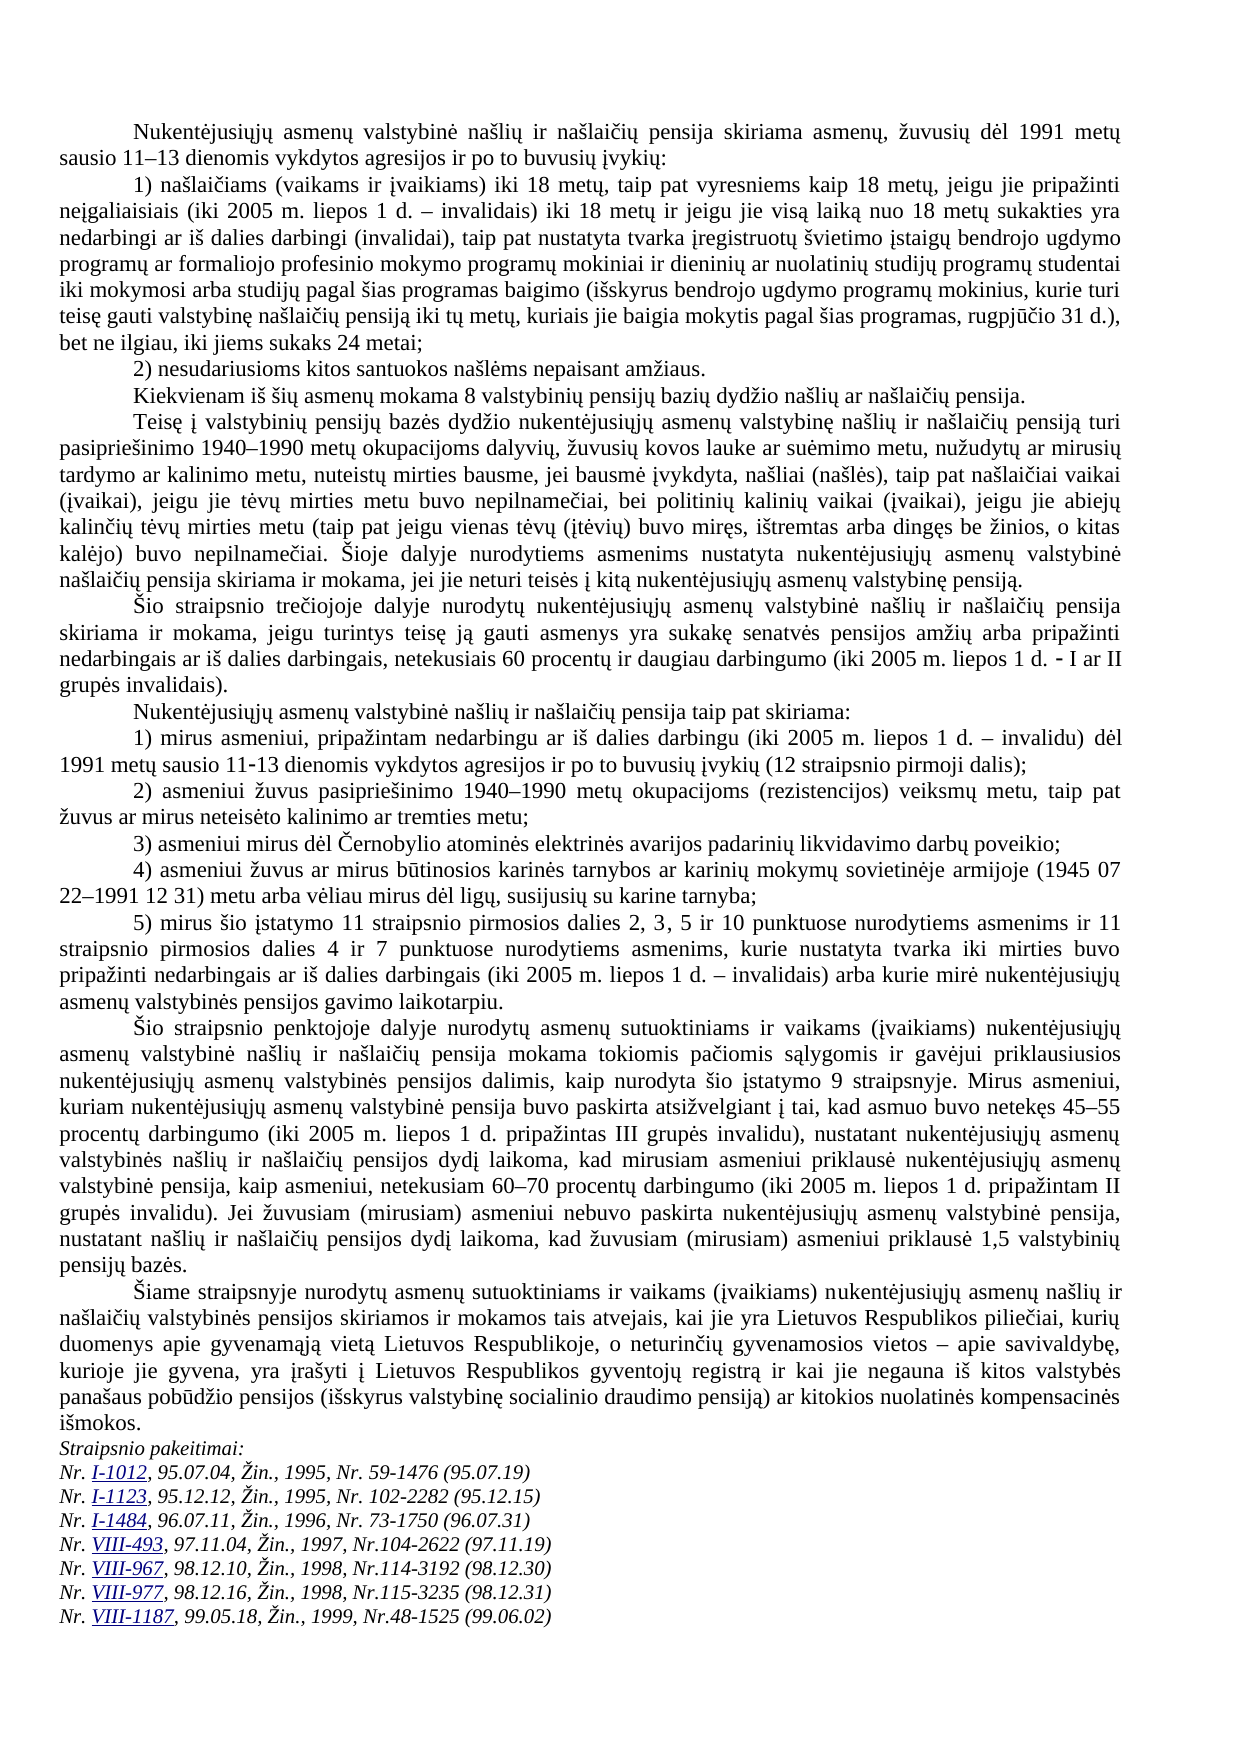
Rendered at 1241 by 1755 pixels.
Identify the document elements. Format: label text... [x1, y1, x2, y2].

text Nr. VIII-977, 98.12.16, Žin., 1998, Nr.115-3235 (98.12.31) [59, 1580, 1122, 1604]
text Nukentėjusiųjų asmenų valstybinė našlių ir našlaičių pensija taip pat skiriama: [59, 698, 1122, 724]
text Nukentėjusiųjų asmenų valstybinė našlių ir našlaičių pensija skiriama asmenų, žuvusių dėl 1991 metų sausio 11–13 dienomis vykdytos agresijos ir po to buvusių įvykių: [59, 118, 1122, 171]
text 1) našlaičiams (vaikams ir įvaikiams) iki 18 metų, taip pat vyresniems kaip 18 metų, jeigu jie pripažinti neįgaliaisiais (iki 2005 m. liepos 1 d. – invalidais) iki 18 metų ir jeigu jie visą laiką nuo 18 metų sukakties yra nedarbingi ar iš dalies darbingi (invalidai), taip pat nustatyta tvarka įregistruotų švietimo įstaigų bendrojo ugdymo programų ar formaliojo profesinio mokymo programų mokiniai ir dieninių ar nuolatinių studijų programų studentai iki mokymosi arba studijų pagal šias programas baigimo (išskyrus bendrojo ugdymo programų mokinius, kurie turi teisę gauti valstybinę našlaičių pensiją iki tų metų, kuriais jie baigia mokytis pagal šias programas, rugpjūčio 31 d.), bet ne ilgiau, iki jiems sukaks 24 metai; [59, 171, 1122, 355]
text Straipsnio pakeitimai: [59, 1436, 1122, 1460]
text Šio straipsnio trečiojoje dalyje nurodytų nukentėjusiųjų asmenų valstybinė našlių ir našlaičių pensija skiriama ir mokama, jeigu turintys teisę ją gauti asmenys yra sukakę senatvės pensijos amžių arba pripažinti nedarbingais ar iš dalies darbingais, netekusiais 60 procentų ir daugiau darbingumo (iki 2005 m. liepos 1 d.  I ar II grupės invalidais). [59, 592, 1122, 698]
text 1) mirus asmeniui, pripažintam nedarbingu ar iš dalies darbingu (iki 2005 m. liepos 1 d. – invalidu) dėl 1991 metų sausio 1113 dienomis vykdytos agresijos ir po to buvusių įvykių (12 straipsnio pirmoji dalis); [59, 724, 1122, 777]
text Šiame straipsnyje nurodytų asmenų sutuoktiniams ir vaikams (įvaikiams) nukentėjusiųjų asmenų našlių ir našlaičių valstybinės pensijos skiriamos ir mokamos tais atvejais, kai jie yra Lietuvos Respublikos piliečiai, kurių duomenys apie gyvenamąją vietą Lietuvos Respublikoje, o neturinčių gyvenamosios vietos – apie savivaldybę, kurioje jie gyvena, yra įrašyti į Lietuvos Respublikos gyventojų registrą ir kai jie negauna iš kitos valstybės panašaus pobūdžio pensijos (išskyrus valstybinę socialinio draudimo pensiją) ar kitokios nuolatinės kompensacinės išmokos. [59, 1278, 1122, 1436]
text 2) asmeniui žuvus pasipriešinimo 1940–1990 metų okupacijoms (rezistencijos) veiksmų metu, taip pat žuvus ar mirus neteisėto kalinimo ar tremties metu; [59, 777, 1122, 830]
text Nr. VIII-1187, 99.05.18, Žin., 1999, Nr.48-1525 (99.06.02) [59, 1604, 1122, 1628]
text 4) asmeniui žuvus ar mirus būtinosios karinės tarnybos ar karinių mokymų sovietinėje armijoje (1945 07 22–1991 12 31) metu arba vėliau mirus dėl ligų, susijusių su karine tarnyba; [59, 856, 1122, 909]
text Kiekvienam iš šių asmenų mokama 8 valstybinių pensijų bazių dydžio našlių ar našlaičių pensija. [59, 382, 1122, 408]
text Teisę į valstybinių pensijų bazės dydžio nukentėjusiųjų asmenų valstybinę našlių ir našlaičių pensiją turi pasipriešinimo 1940–1990 metų okupacijoms dalyvių, žuvusių kovos lauke ar suėmimo metu, nužudytų ar mirusių tardymo ar kalinimo metu, nuteistų mirties bausme, jei bausmė įvykdyta, našliai (našlės), taip pat našlaičiai vaikai (įvaikai), jeigu jie tėvų mirties metu buvo nepilnamečiai, bei politinių kalinių vaikai (įvaikai), jeigu jie abiejų kalinčių tėvų mirties metu (taip pat jeigu vienas tėvų (įtėvių) buvo miręs, ištremtas arba dingęs be žinios, o kitas kalėjo) buvo nepilnamečiai. Šioje dalyje nurodytiems asmenims nustatyta nukentėjusiųjų asmenų valstybinė našlaičių pensija skiriama ir mokama, jei jie neturi teisės į kitą nukentėjusiųjų asmenų valstybinę pensiją. [59, 408, 1122, 592]
text Nr. VIII-493, 97.11.04, Žin., 1997, Nr.104-2622 (97.11.19) [59, 1532, 1122, 1556]
text Nr. VIII-967, 98.12.10, Žin., 1998, Nr.114-3192 (98.12.30) [59, 1556, 1122, 1580]
text Nr. I-1484, 96.07.11, Žin., 1996, Nr. 73-1750 (96.07.31) [59, 1508, 1122, 1532]
text Šio straipsnio penktojoje dalyje nurodytų asmenų sutuoktiniams ir vaikams (įvaikiams) nukentėjusiųjų asmenų valstybinė našlių ir našlaičių pensija mokama tokiomis pačiomis sąlygomis ir gavėjui priklausiusios nukentėjusiųjų asmenų valstybinės pensijos dalimis, kaip nurodyta šio įstatymo 9 straipsnyje. Mirus asmeniui, kuriam nukentėjusiųjų asmenų valstybinė pensija buvo paskirta atsižvelgiant į tai, kad asmuo buvo netekęs 45–55 procentų darbingumo (iki 2005 m. liepos 1 d. pripažintas III grupės invalidu), nustatant nukentėjusiųjų asmenų valstybinės našlių ir našlaičių pensijos dydį laikoma, kad mirusiam asmeniui priklausė nukentėjusiųjų asmenų valstybinė pensija, kaip asmeniui, netekusiam 60–70 procentų darbingumo (iki 2005 m. liepos 1 d. pripažintam II grupės invalidu). Jei žuvusiam (mirusiam) asmeniui nebuvo paskirta nukentėjusiųjų asmenų valstybinė pensija, nustatant našlių ir našlaičių pensijos dydį laikoma, kad žuvusiam (mirusiam) asmeniui priklausė 1,5 valstybinių pensijų bazės. [59, 1014, 1122, 1278]
text Nr. I-1012, 95.07.04, Žin., 1995, Nr. 59-1476 (95.07.19) [59, 1460, 1122, 1484]
text 3) asmeniui mirus dėl Černobylio atominės elektrinės avarijos padarinių likvidavimo darbų poveikio; [59, 830, 1122, 856]
text Nr. I-1123, 95.12.12, Žin., 1995, Nr. 102-2282 (95.12.15) [59, 1484, 1122, 1508]
text 2) nesudariusioms kitos santuokos našlėms nepaisant amžiaus. [59, 355, 1122, 382]
text 5) mirus šio įstatymo 11 straipsnio pirmosios dalies 2, 3, 5 ir 10 punktuose nurodytiems asmenims ir 11 straipsnio pirmosios dalies 4 ir 7 punktuose nurodytiems asmenims, kurie nustatyta tvarka iki mirties buvo pripažinti nedarbingais ar iš dalies darbingais (iki 2005 m. liepos 1 d. – invalidais) arba kurie mirė nukentėjusiųjų asmenų valstybinės pensijos gavimo laikotarpiu. [59, 909, 1122, 1014]
